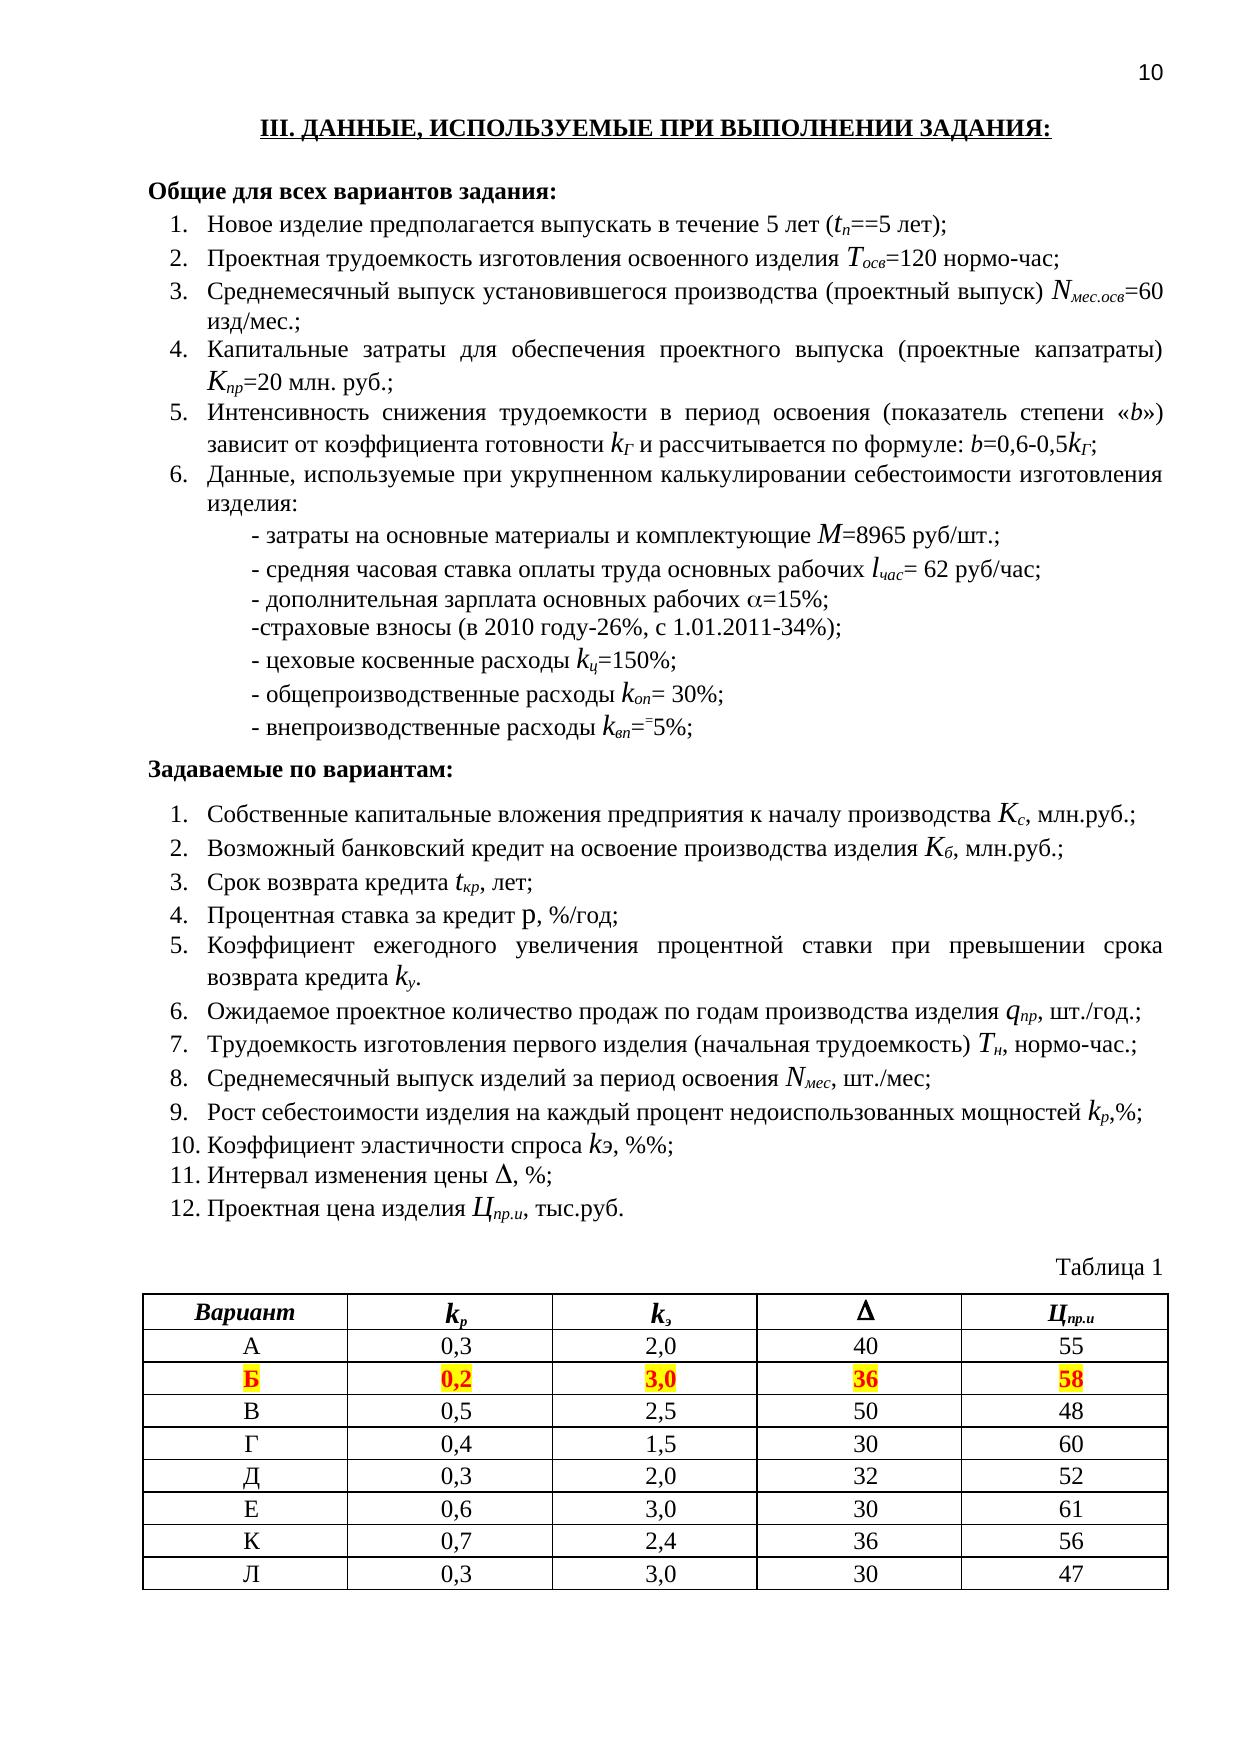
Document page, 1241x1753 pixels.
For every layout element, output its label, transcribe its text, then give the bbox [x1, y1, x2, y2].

list Капитальные затраты для обеспечения проектного выпуска (проектные капзатраты) Кпр=20 млн. руб.; [169, 334, 1163, 397]
list Коэффициент эластичности спроса kэ, %%; [169, 1126, 1163, 1160]
text III. ДАННЫЕ, ИСПОЛЬЗУЕМЫЕ ПРИ ВЫПОЛНЕНИИ ЗАДАНИЯ: [148, 113, 1163, 141]
table_cell 2,0 [553, 1330, 756, 1361]
text Общие для всех вариантов задания: [148, 176, 1163, 205]
list Новое изделие предполагается выпускать в течение 5 лет (tп==5 лет); [169, 205, 1163, 239]
table_cell 52 [962, 1460, 1167, 1491]
table_header Цпр.и [962, 1295, 1167, 1329]
table_cell 0,5 [348, 1395, 552, 1426]
text Задаваемые по вариантам: [148, 754, 1163, 783]
list Среднемесячный выпуск установившегося производства (проектный выпуск) Nмес.осв=60 изд/мес.; [169, 272, 1163, 334]
text - внепроизводственные расходы kвп==5%; [251, 708, 1163, 742]
table_cell К [144, 1525, 347, 1556]
table_cell 50 [758, 1395, 961, 1426]
table_cell 36 [758, 1525, 961, 1556]
list Процентная ставка за кредит p, %/год; [169, 896, 1163, 930]
list Данные, используемые при укрупненном калькулировании себестоимости изготовления изделия: [169, 459, 1163, 517]
text -страховые взносы (в 2010 году-26%, с 1.01.2011-34%); [251, 612, 1163, 641]
table_cell 30 [758, 1493, 961, 1524]
table_cell 48 [962, 1395, 1167, 1426]
table_cell 1,5 [553, 1428, 756, 1459]
table_cell Г [144, 1428, 347, 1459]
list Коэффициент ежегодного увеличения процентной ставки при превышении срока возврата кредита ky. [169, 930, 1163, 992]
table_cell 0,4 [348, 1428, 552, 1459]
list Проектная трудоемкость изготовления освоенного изделия Тосв=120 нормо-час; [169, 239, 1163, 272]
table_cell 2,5 [553, 1395, 756, 1426]
table_cell 55 [962, 1330, 1167, 1361]
table_header  [758, 1295, 961, 1329]
table_cell 40 [758, 1330, 961, 1361]
text - общепроизводственные расходы kon= 30%; [251, 675, 1163, 708]
list Срок возврата кредита tкp, лет; [169, 863, 1163, 896]
text - средняя часовая ставка оплаты труда основных рабочих lчас= 62 руб/час; [251, 550, 1163, 584]
table_cell 60 [962, 1428, 1167, 1459]
table_cell Е [144, 1493, 347, 1524]
table_cell 0,6 [348, 1493, 552, 1524]
table_cell 3,0 [553, 1363, 756, 1394]
list Среднемесячный выпуск изделий за период освоения Nмec, шт./мес; [169, 1059, 1163, 1093]
table_cell 58 [962, 1363, 1167, 1394]
table_header kэ [553, 1295, 756, 1329]
table_cell 2,0 [553, 1460, 756, 1491]
table_cell В [144, 1395, 347, 1426]
list Проектная цена изделия Цпр.и, тыс.руб. [169, 1189, 1163, 1223]
table_cell Л [144, 1558, 347, 1589]
table_cell 61 [962, 1493, 1167, 1524]
table_cell А [144, 1330, 347, 1361]
list Собственные капитальные вложения предприятия к началу производства Кс, млн.руб.; [169, 796, 1163, 829]
table_cell 2,4 [553, 1525, 756, 1556]
table_cell Б [144, 1363, 347, 1394]
table_cell 30 [758, 1558, 961, 1589]
table_cell 32 [758, 1460, 961, 1491]
table_cell 0,3 [348, 1558, 552, 1589]
table_header kр [348, 1295, 552, 1329]
table_cell 0,3 [348, 1460, 552, 1491]
table_cell 3,0 [553, 1493, 756, 1524]
text - цеховые косвенные расходы kц=150%; [251, 641, 1163, 675]
table_header Вариант [144, 1295, 347, 1329]
list Интервал изменения цены , %; [169, 1160, 1163, 1189]
table_cell 47 [962, 1558, 1167, 1589]
text - затраты на основные материалы и комплектующие М=8965 руб/шт.; [251, 517, 1163, 550]
text Таблица 1 [148, 1252, 1163, 1280]
list Рост себестоимости изделия на каждый процент недоиспользованных мощностей kp,%; [169, 1093, 1163, 1126]
text - дополнительная зарплата основных рабочих =15%; [251, 584, 1163, 612]
list Ожидаемое проектное количество продаж по годам производства изделия qnp, шт./год.; [169, 992, 1163, 1026]
table_cell 0,3 [348, 1330, 552, 1361]
table_cell 36 [758, 1363, 961, 1394]
table_cell 30 [758, 1428, 961, 1459]
table_cell 0,7 [348, 1525, 552, 1556]
table_cell 3,0 [553, 1558, 756, 1589]
list Трудоемкость изготовления первого изделия (начальная трудоемкость) Тн, нормо-час.; [169, 1026, 1163, 1059]
table_cell 56 [962, 1525, 1167, 1556]
table_cell 0,2 [348, 1363, 552, 1394]
table_cell Д [144, 1460, 347, 1491]
list Возможный банковский кредит на освоение производства изделия Kб, млн.руб.; [169, 829, 1163, 863]
list Интенсивность снижения трудоемкости в период освоения (показатель степени «b») зависит от коэффициента готовности kГ и рассчитывается по формуле: b=0,6-0,5kГ; [169, 397, 1163, 459]
